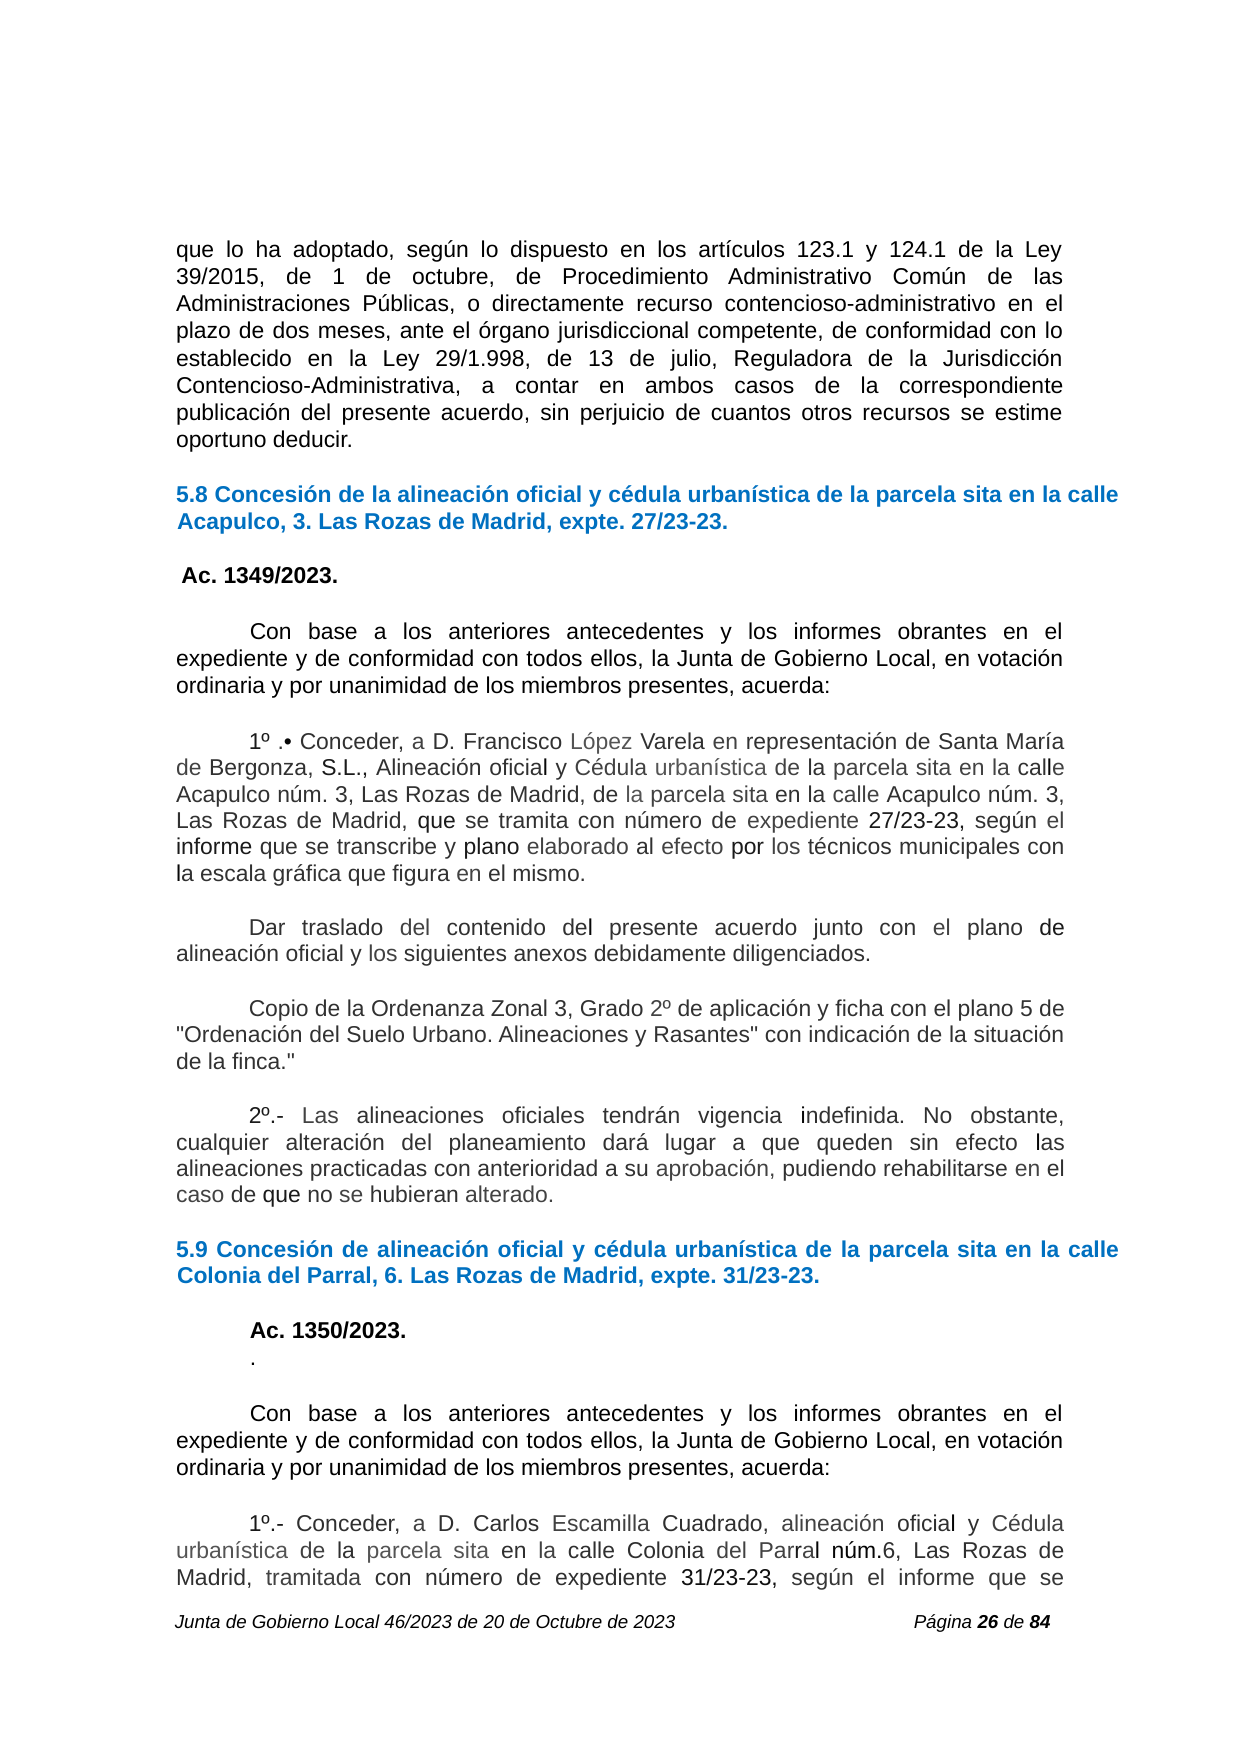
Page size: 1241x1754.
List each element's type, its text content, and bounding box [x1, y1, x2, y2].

text 5.8 Concesión de la alineación oficial y cédula urbanística de la parcela sita en la calle Acapulco, 3. Las Rozas de Madrid, expte. 27/23-23. [176, 481, 1120, 534]
text Ac. 1350/2023. [176, 1317, 1063, 1343]
text Dar traslado del contenido del presente acuerdo junto con el plano de alineación oficial y los siguientes anexos debidamente diligenciados. [176, 914, 1064, 967]
text Copio de la Ordenanza Zonal 3, Grado 2º de aplicación y ficha con el plano 5 de "Ordenación del Suelo Urbano. Alineaciones y Rasantes" con indicación de la situación de la finca." [176, 995, 1064, 1074]
text que lo ha adoptado, según lo dispuesto en los artículos 123.1 y 124.1 de la Ley 39/2015, de 1 de octubre, de Procedimiento Administrativo Común de las Administraciones Públicas, o directamente recurso contencioso-administrativo en el plazo de dos meses, ante el órgano jurisdiccional competente, de conformidad con lo establecido en la Ley 29/1.998, de 13 de julio, Reguladora de la Jurisdicción Contencioso-Administrativa, a contar en ambos casos de la correspondiente publicación del presente acuerdo, sin perjuicio de cuantos otros recursos se estime oportuno deducir. [176, 236, 1063, 452]
text . [176, 1344, 1063, 1370]
text 5.9 Concesión de alineación oficial y cédula urbanística de la parcela sita en la calle Colonia del Parral, 6. Las Rozas de Madrid, expte. 31/23-23. [176, 1236, 1120, 1288]
text Con base a los anteriores antecedentes y los informes obrantes en el expediente y de conformidad con todos ellos, la Junta de Gobierno Local, en votación ordinaria y por unanimidad de los miembros presentes, acuerda: [176, 1400, 1063, 1480]
text 2º.- Las alineaciones oficiales tendrán vigencia indefinida. No obstante, cualquier alteración del planeamiento dará lugar a que queden sin efecto las alineaciones practicadas con anterioridad a su aprobación, pudiendo rehabilitarse en el caso de que no se hubieran alterado. [176, 1102, 1064, 1207]
text Ac. 1349/2023. [176, 562, 1063, 589]
text 1º .• Conceder, a D. Francisco López Varela en representación de Santa María de Bergonza, S.L., Alineación oficial y Cédula urbanística de la parcela sita en la calle Acapulco núm. 3, Las Rozas de Madrid, de la parcela sita en la calle Acapulco núm. 3, Las Rozas de Madrid, que se tramita con número de expediente 27/23-23, según el informe que se transcribe y plano elaborado al efecto por los técnicos municipales con la escala gráfica que figura en el mismo. [176, 728, 1064, 886]
text Con base a los anteriores antecedentes y los informes obrantes en el expediente y de conformidad con todos ellos, la Junta de Gobierno Local, en votación ordinaria y por unanimidad de los miembros presentes, acuerda: [176, 618, 1063, 698]
text 1º.- Conceder, a D. Carlos Escamilla Cuadrado, alineación oficial y Cédula urbanística de la parcela sita en la calle Colonia del Parral núm.6, Las Rozas de Madrid, tramitada con número de expediente 31/23-23, según el informe que se [176, 1509, 1064, 1591]
